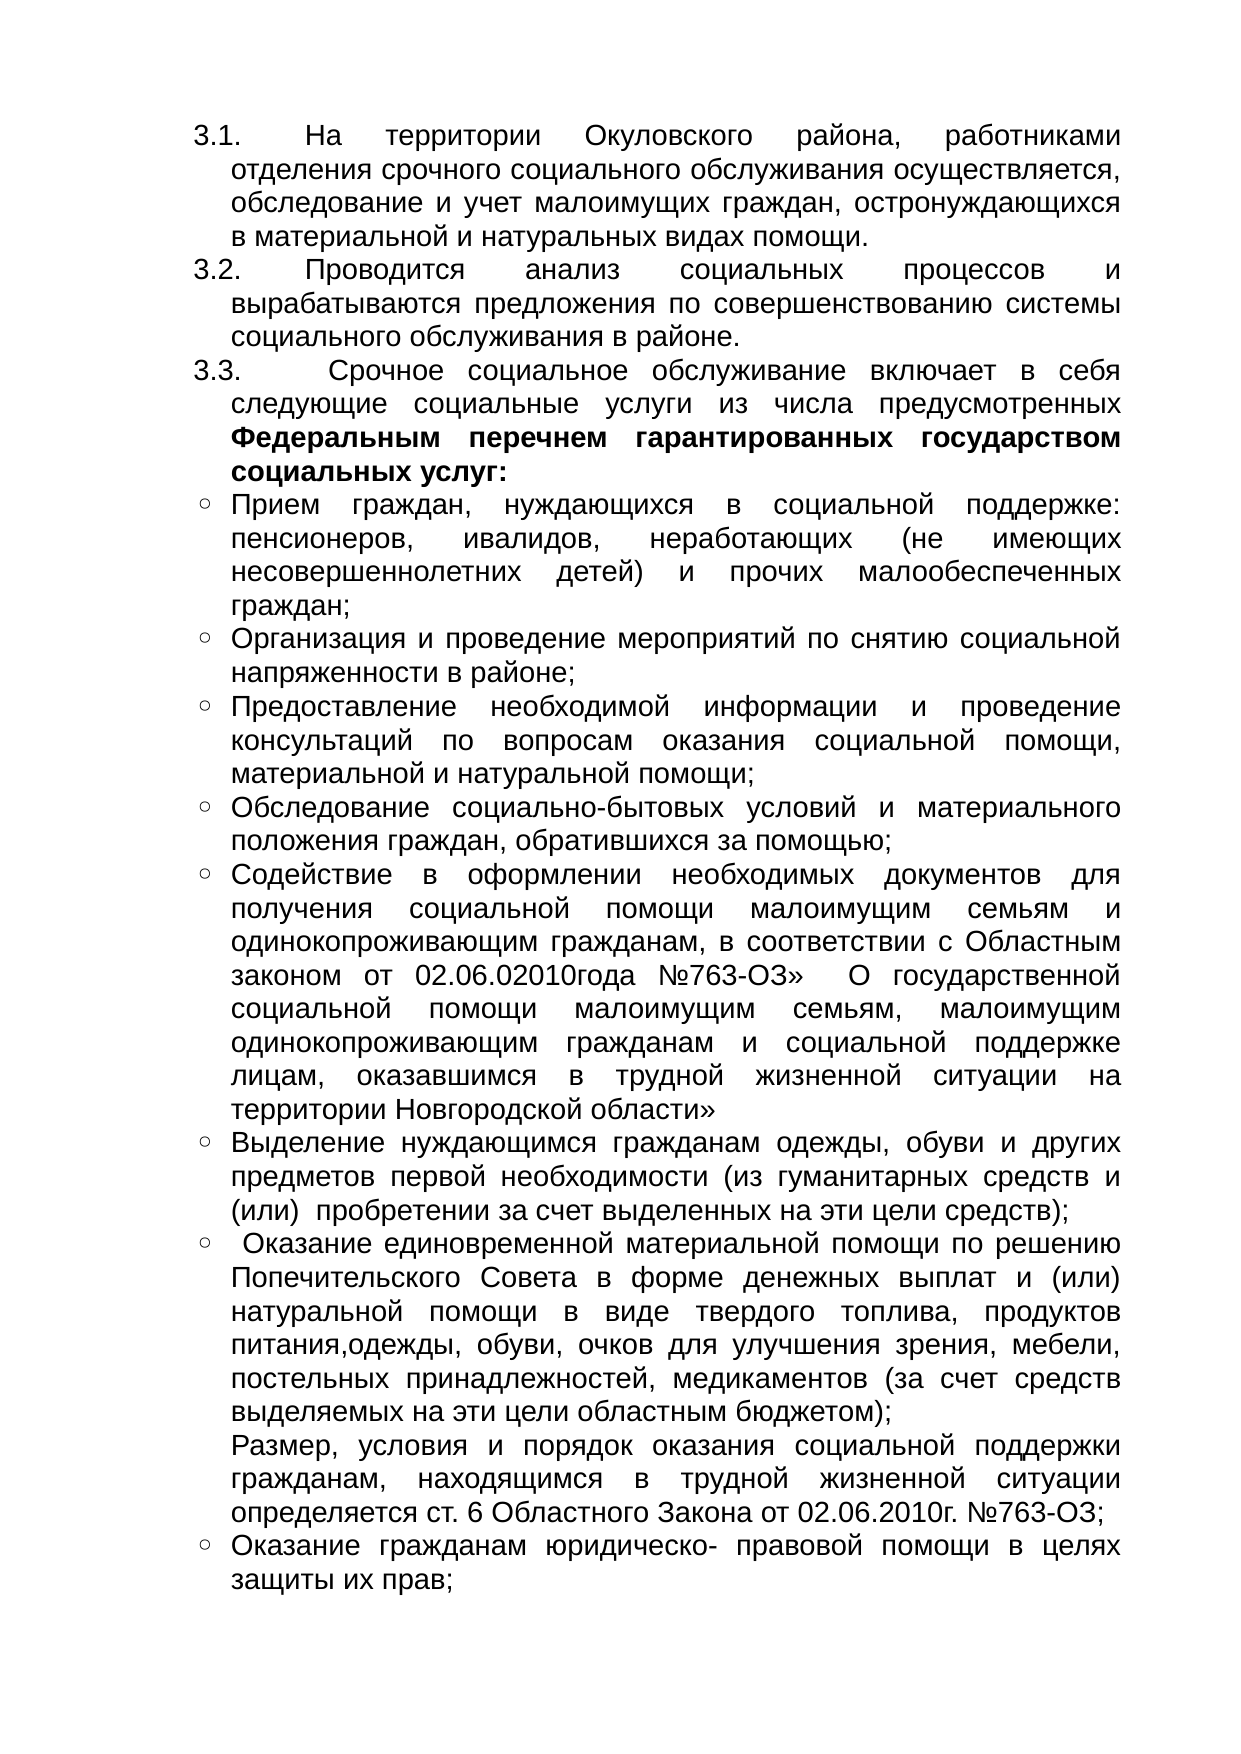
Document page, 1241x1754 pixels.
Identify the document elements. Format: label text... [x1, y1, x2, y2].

list Проводится анализ социальных процессов и вырабатываются предложения по совершенствованию системы социального обслуживания в районе. [193, 252, 1122, 353]
list Обследование социально-бытовых условий и материального положения граждан, обратившихся за помощью; [193, 789, 1122, 857]
list Содействие в оформлении необходимых документов для получения социальной помощи малоимущим семьям и одинокопроживающим гражданам, в соответствии с Областным законом от 02.06.02010года №763-ОЗ» О государственной социальной помощи малоимущим семьям, малоимущим одинокопроживающим гражданам и социальной поддержке лицам, оказавшимся в трудной жизненной ситуации на территории Новгородской области» [193, 857, 1122, 1125]
list Предоставление необходимой информации и проведение консультаций по вопросам оказания социальной помощи, материальной и натуральной помощи; [193, 689, 1122, 789]
list Срочное социальное обслуживание включает в себя следующие социальные услуги из числа предусмотренных Федеральным перечнем гарантированных государством социальных услуг: [193, 353, 1122, 487]
list Организация и проведение мероприятий по снятию социальной напряженности в районе; [193, 621, 1122, 689]
list Прием граждан, нуждающихся в социальной поддержке: пенсионеров, ивалидов, неработающих (не имеющих несовершеннолетних детей) и прочих малообеспеченных граждан; [193, 487, 1122, 621]
list Оказание единовременной материальной помощи по решению Попечительского Совета в форме денежных выплат и (или) натуральной помощи в виде твердого топлива, продуктов питания,одежды, обуви, очков для улучшения зрения, мебели, постельных принадлежностей, медикаментов (за счет средств выделяемых на эти цели областным бюджетом); [193, 1226, 1122, 1428]
list Выделение нуждающимся гражданам одежды, обуви и других предметов первой необходимости (из гуманитарных средств и (или) пробретении за счет выделенных на эти цели средств); [193, 1125, 1122, 1226]
list На территории Окуловского района, работниками отделения срочного социального обслуживания осуществляется, обследование и учет малоимущих граждан, остронуждающихся в материальной и натуральных видах помощи. [193, 118, 1122, 252]
list Размер, условия и порядок оказания социальной поддержки гражданам, находящимся в трудной жизненной ситуации определяется ст. 6 Областного Закона от 02.06.2010г. №763-ОЗ; [193, 1428, 1122, 1528]
list Оказание гражданам юридическо- правовой помощи в целях защиты их прав; [193, 1528, 1122, 1596]
